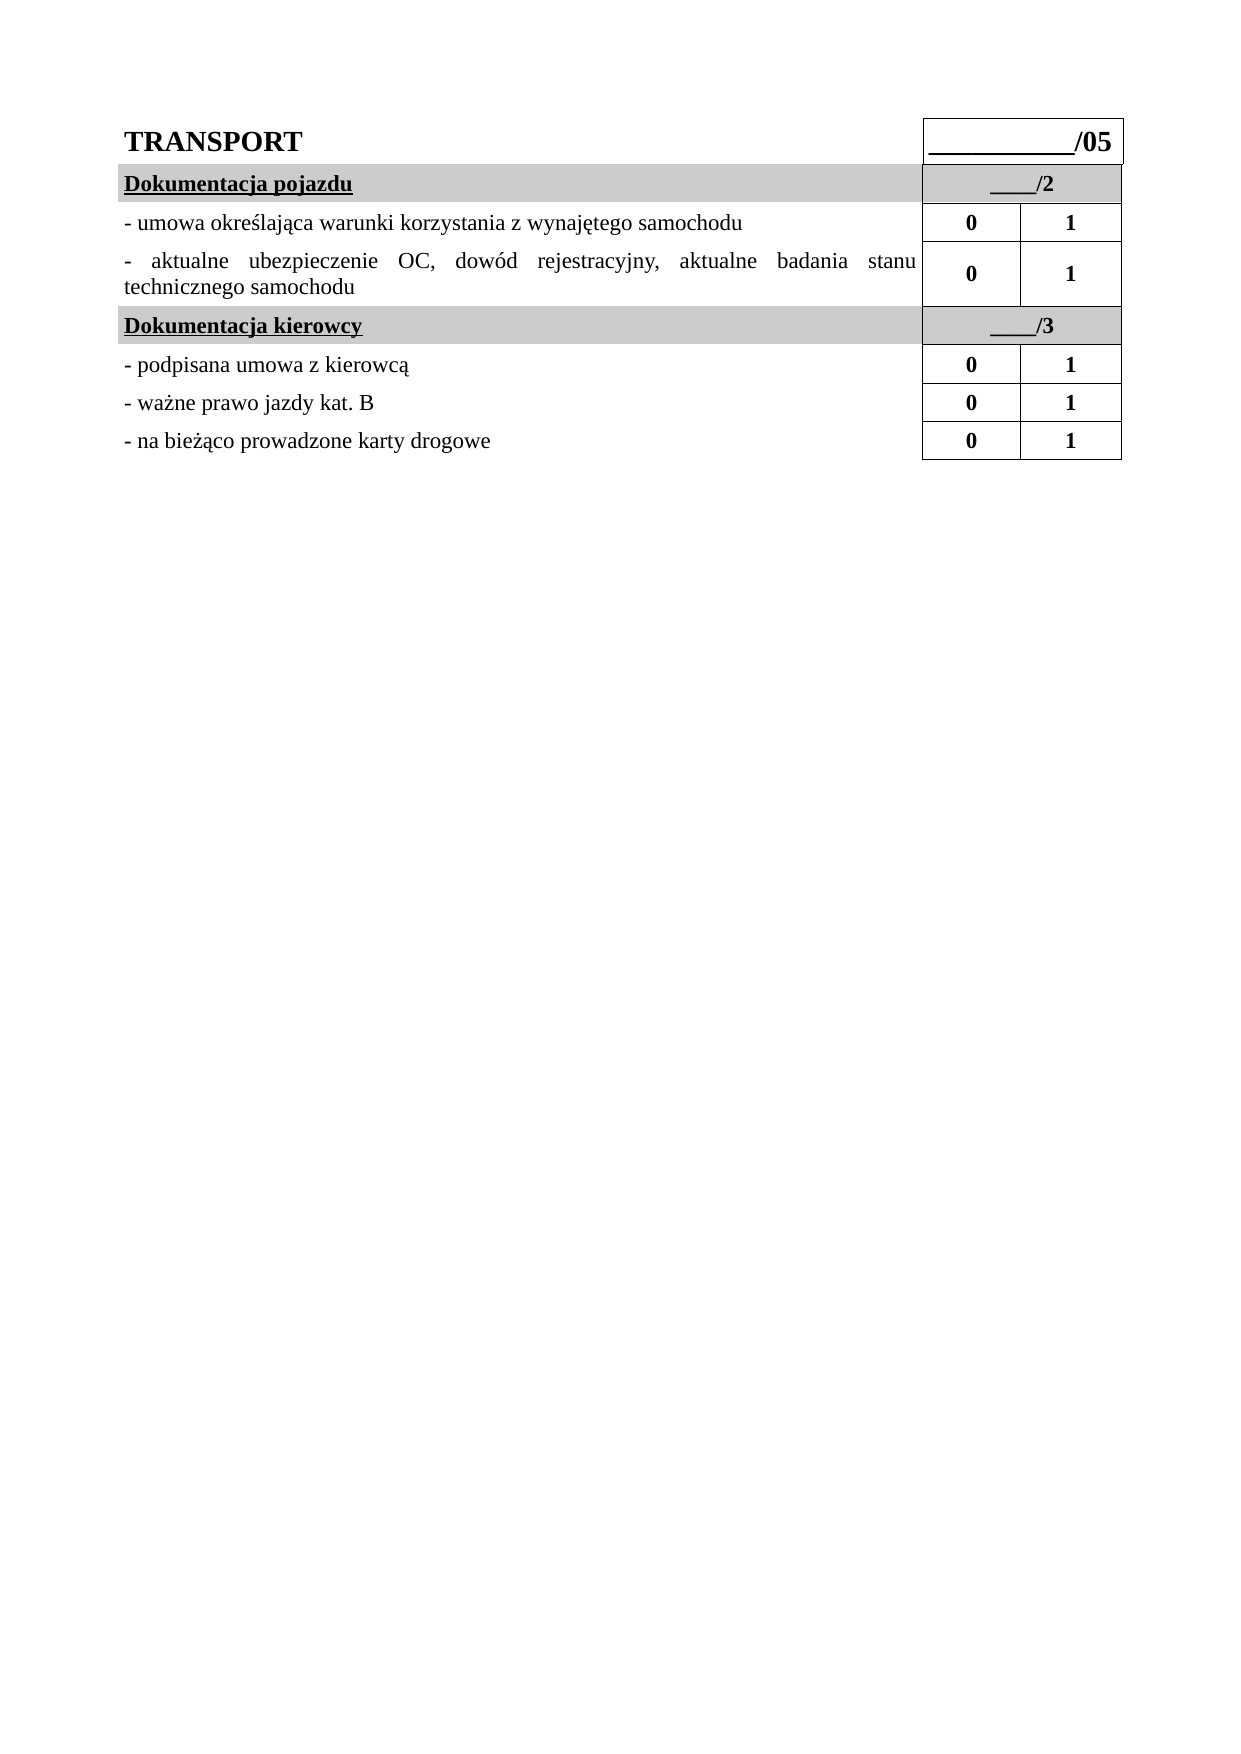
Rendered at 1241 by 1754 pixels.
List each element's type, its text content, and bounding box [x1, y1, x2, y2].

table_cell 1 [1021, 384, 1121, 421]
table_cell - na bieżąco prowadzone karty drogowe [118, 421, 922, 459]
table_cell - aktualne ubezpieczenie OC, dowód rejestracyjny, aktualne badania stanu technicznego samochodu [118, 241, 922, 306]
table_cell 1 [1021, 422, 1121, 459]
table_cell 0 [923, 422, 1020, 459]
table_cell 0 [923, 242, 1020, 306]
table_header Dokumentacja pojazdu [118, 164, 922, 202]
table_cell - ważne prawo jazdy kat. B [118, 383, 922, 421]
table_header __________/05 [924, 119, 1123, 164]
table_cell 0 [923, 345, 1020, 383]
table_cell 1 [1021, 242, 1121, 306]
table_header Dokumentacja kierowcy [118, 306, 922, 344]
table_cell 0 [923, 384, 1020, 421]
table_header TRANSPORT [118, 118, 923, 164]
table_cell 0 [923, 204, 1020, 241]
table_cell - podpisana umowa z kierowcą [118, 344, 922, 383]
table_cell - umowa określająca warunki korzystania z wynajętego samochodu [118, 203, 922, 241]
table_cell 1 [1021, 345, 1121, 383]
table_cell 1 [1021, 204, 1121, 241]
table_header ____/3 [923, 307, 1121, 344]
table_header ____/2 [923, 165, 1121, 202]
